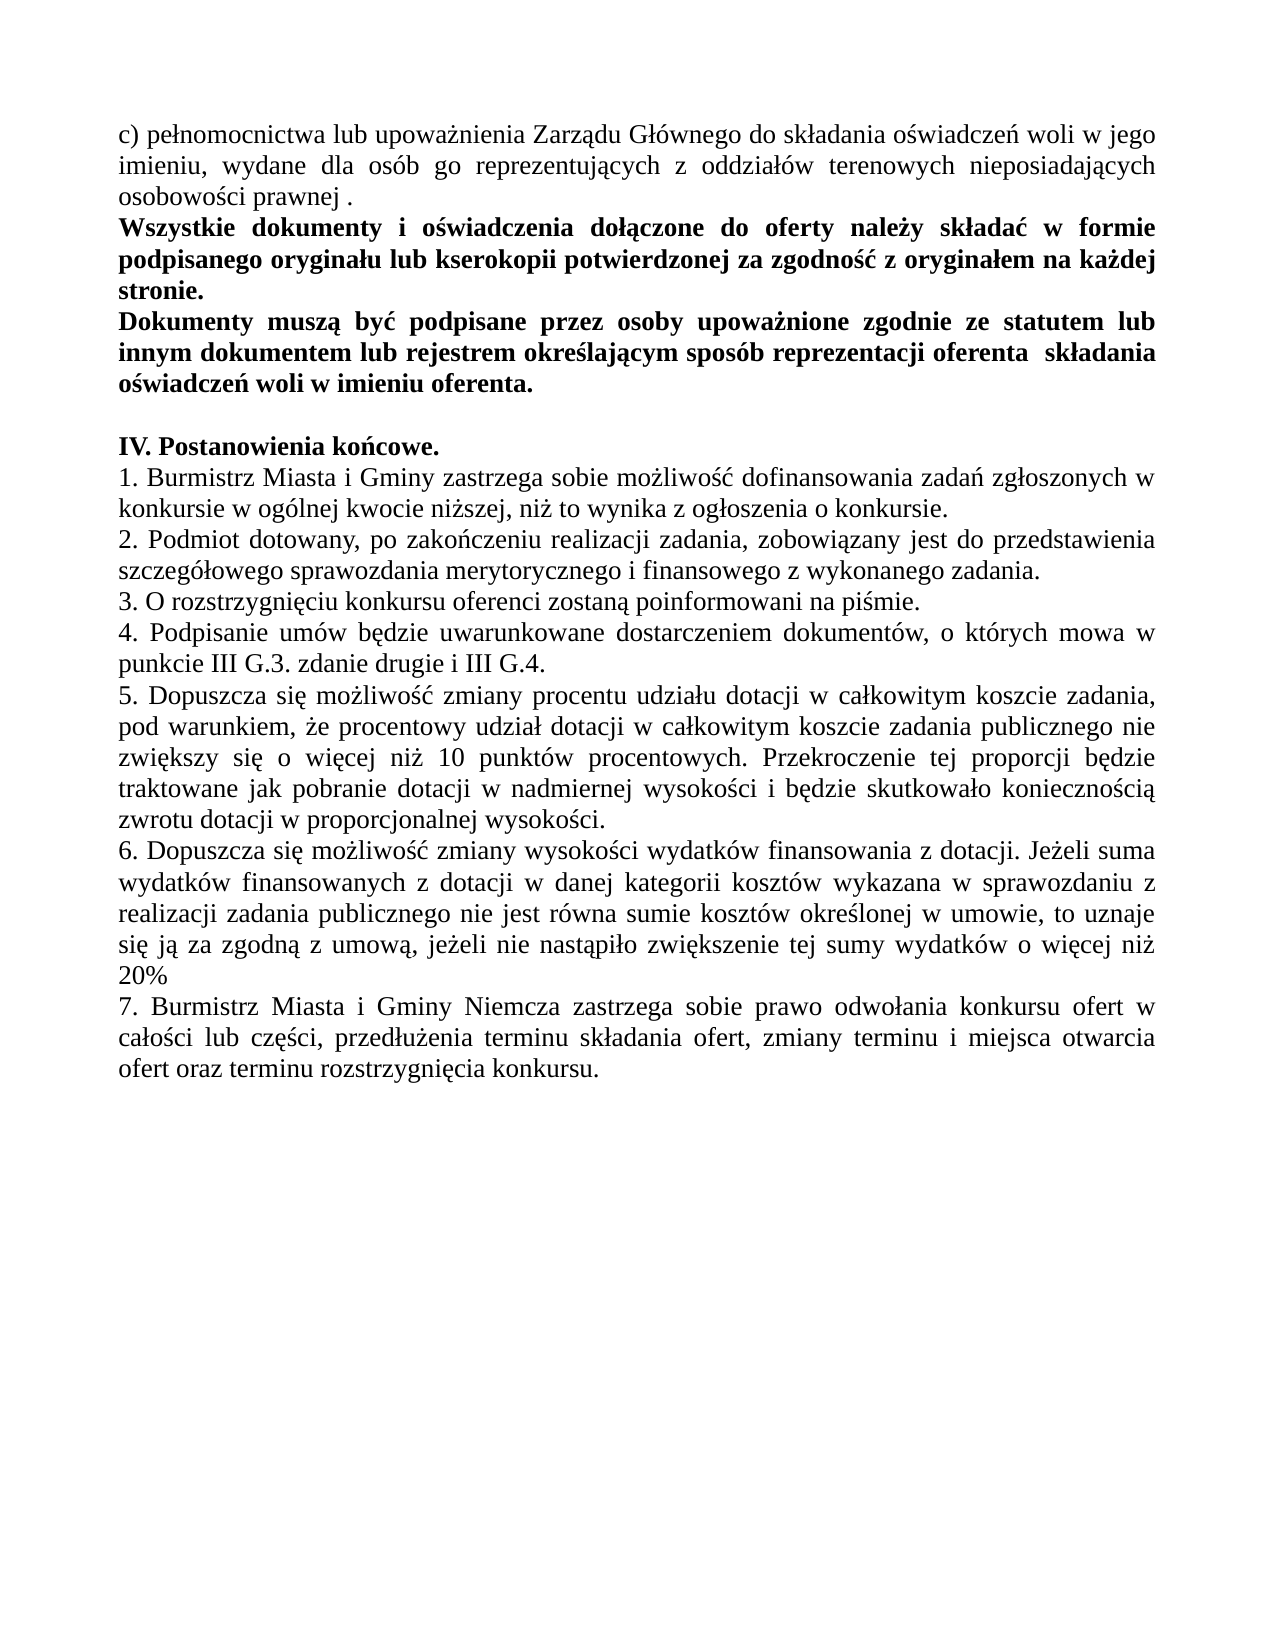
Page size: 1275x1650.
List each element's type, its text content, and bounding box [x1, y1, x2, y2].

text Dokumenty muszą być podpisane przez osoby upoważnione zgodnie ze statutem lub innym dokumentem lub rejestrem określającym sposób reprezentacji oferenta składania oświadczeń woli w imieniu oferenta. [118, 305, 1157, 398]
text c) pełnomocnictwa lub upoważnienia Zarządu Głównego do składania oświadczeń woli w jego imieniu, wydane dla osób go reprezentujących z oddziałów terenowych nieposiadających osobowości prawnej . [118, 118, 1157, 212]
text 5. Dopuszcza się możliwość zmiany procentu udziału dotacji w całkowitym koszcie zadania, pod warunkiem, że procentowy udział dotacji w całkowitym koszcie zadania publicznego nie zwiększy się o więcej niż 10 punktów procentowych. Przekroczenie tej proporcji będzie traktowane jak pobranie dotacji w nadmiernej wysokości i będzie skutkowało koniecznością zwrotu dotacji w proporcjonalnej wysokości. [118, 679, 1157, 834]
text 4. Podpisanie umów będzie uwarunkowane dostarczeniem dokumentów, o których mowa w punkcie III G.3. zdanie drugie i III G.4. [118, 616, 1157, 679]
text 7. Burmistrz Miasta i Gminy Niemcza zastrzega sobie prawo odwołania konkursu ofert w całości lub części, przedłużenia terminu składania ofert, zmiany terminu i miejsca otwarcia ofert oraz terminu rozstrzygnięcia konkursu. [118, 990, 1157, 1084]
text 6. Dopuszcza się możliwość zmiany wysokości wydatków finansowania z dotacji. Jeżeli suma wydatków finansowanych z dotacji w danej kategorii kosztów wykazana w sprawozdaniu z realizacji zadania publicznego nie jest równa sumie kosztów określonej w umowie, to uznaje się ją za zgodną z umową, jeżeli nie nastąpiło zwiększenie tej sumy wydatków o więcej niż 20% [118, 834, 1157, 990]
text 2. Podmiot dotowany, po zakończeniu realizacji zadania, zobowiązany jest do przedstawienia szczegółowego sprawozdania merytorycznego i finansowego z wykonanego zadania. [118, 523, 1157, 585]
text IV. Postanowienia końcowe. [118, 429, 1157, 461]
text Wszystkie dokumenty i oświadczenia dołączone do oferty należy składać w formie podpisanego oryginału lub kserokopii potwierdzonej za zgodność z oryginałem na każdej stronie. [118, 212, 1157, 305]
text 1. Burmistrz Miasta i Gminy zastrzega sobie możliwość dofinansowania zadań zgłoszonych w konkursie w ogólnej kwocie niższej, niż to wynika z ogłoszenia o konkursie. [118, 461, 1157, 523]
text 3. O rozstrzygnięciu konkursu oferenci zostaną poinformowani na piśmie. [118, 585, 1157, 616]
